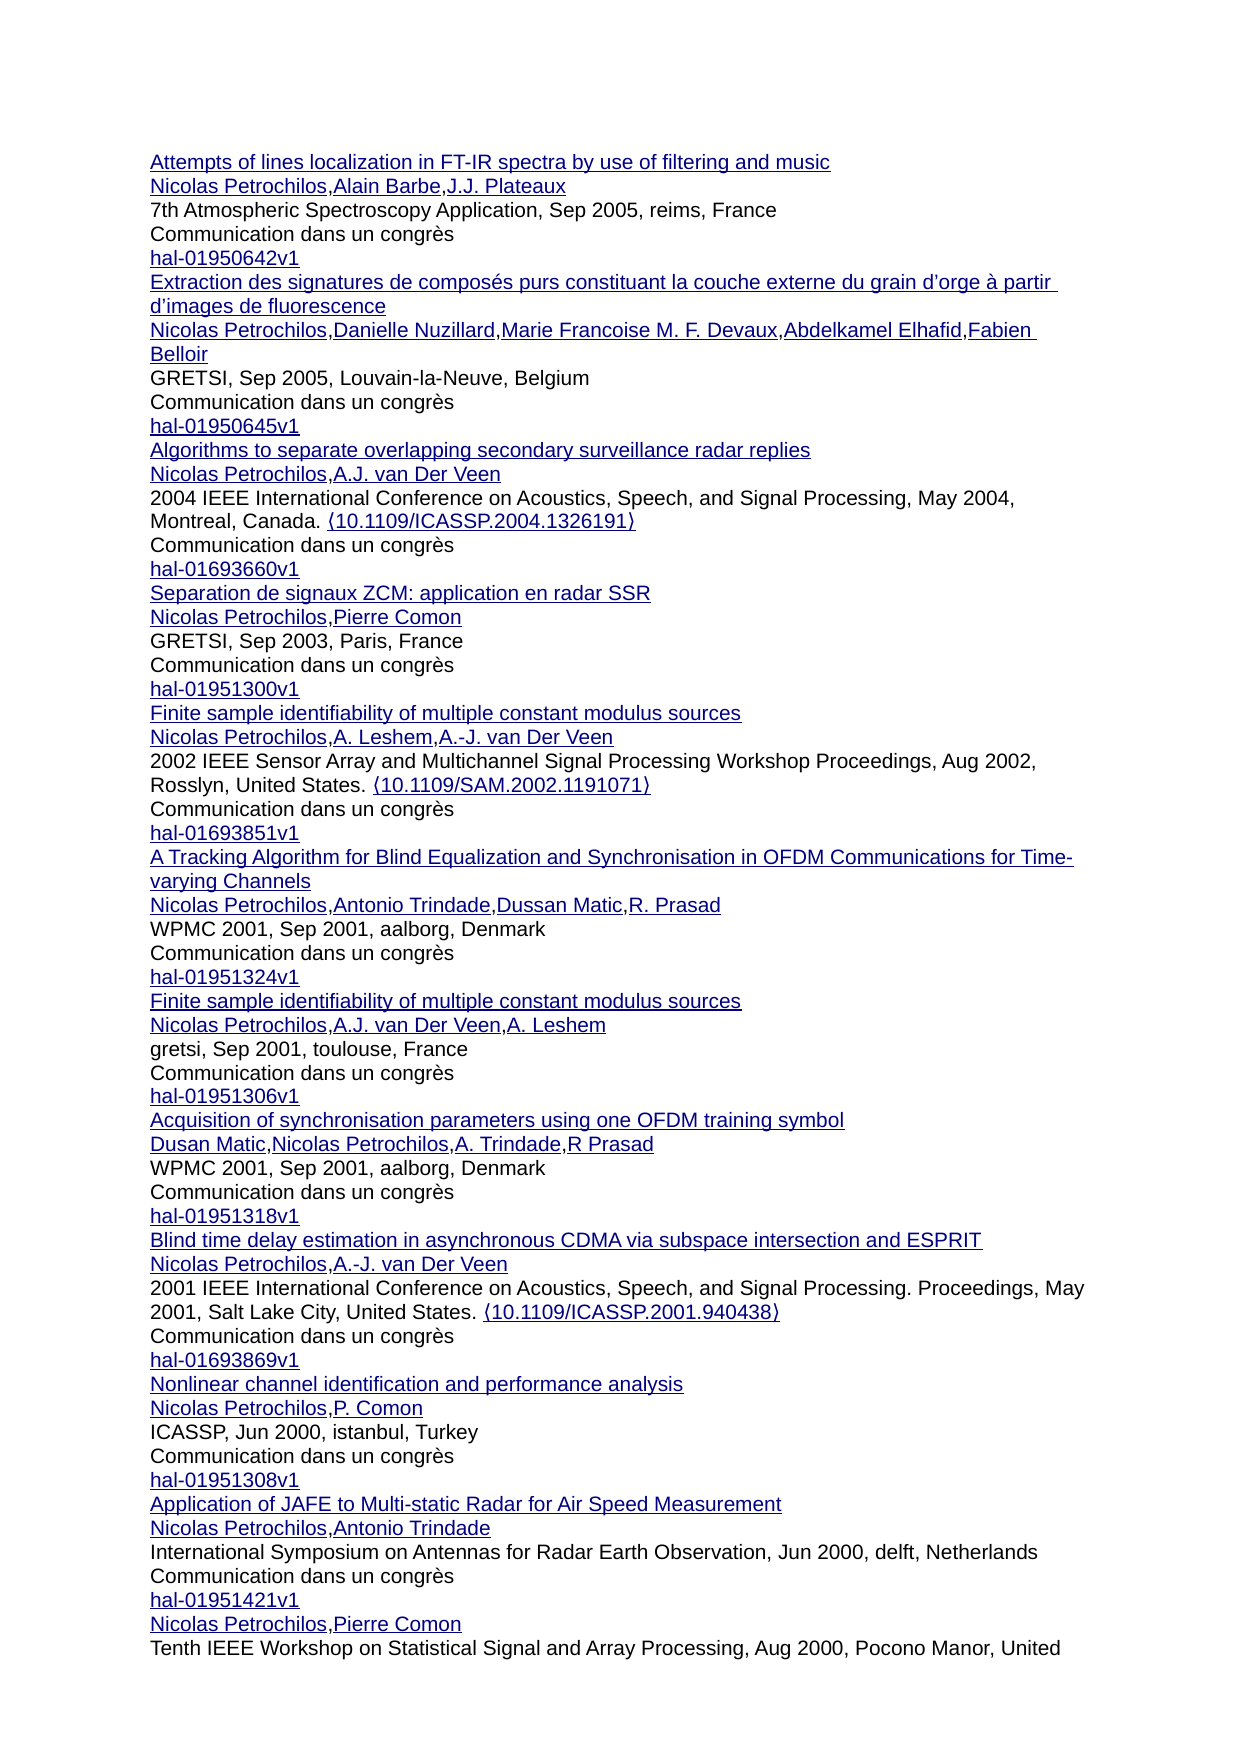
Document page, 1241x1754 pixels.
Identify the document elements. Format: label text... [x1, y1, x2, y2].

table_cell Separation de signaux ZCM: application en radar SSR Nicolas Petrochilos,Pierre Comon GRETSI, Sep 2003, Paris, France Communication dans un congrès hal-01951300v1 [150, 581, 1090, 701]
table_cell Application of JAFE to Multi-static Radar for Air Speed Measurement Nicolas Petrochilos,Antonio Trindade International Symposium on Antennas for Radar Earth Observation, Jun 2000, delft, Netherlands Communication dans un congrès hal-01951421v1 [150, 1492, 1090, 1611]
table_cell Finite sample identifiability of multiple constant modulus sources Nicolas Petrochilos,A. Leshem,A.-J. van Der Veen 2002 IEEE Sensor Array and Multichannel Signal Processing Workshop Proceedings, Aug 2002, Rosslyn, United States. ⟨10.1109/SAM.2002.1191071⟩ Communication dans un congrès hal-01693851v1 [150, 701, 1090, 845]
table_cell Algorithms to separate overlapping secondary surveillance radar replies Nicolas Petrochilos,A.J. van Der Veen 2004 IEEE International Conference on Acoustics, Speech, and Signal Processing, May 2004, Montreal, Canada. ⟨10.1109/ICASSP.2004.1326191⟩ Communication dans un congrès hal-01693660v1 [150, 438, 1090, 581]
table_cell Extraction des signatures de composés purs constituant la couche externe du grain d’orge à partir d’images de fluorescence Nicolas Petrochilos,Danielle Nuzillard,Marie Francoise M. F. Devaux,Abdelkamel Elhafid,Fabien Belloir GRETSI, Sep 2005, Louvain-la-Neuve, Belgium Communication dans un congrès hal-01950645v1 [150, 270, 1090, 437]
table_cell Blind time delay estimation in asynchronous CDMA via subspace intersection and ESPRIT Nicolas Petrochilos,A.-J. van Der Veen 2001 IEEE International Conference on Acoustics, Speech, and Signal Processing. Proceedings, May 2001, Salt Lake City, United States. ⟨10.1109/ICASSP.2001.940438⟩ Communication dans un congrès hal-01693869v1 [150, 1228, 1090, 1372]
table_cell Nonlinear channel identification and performance analysis Nicolas Petrochilos,P. Comon ICASSP, Jun 2000, istanbul, Turkey Communication dans un congrès hal-01951308v1 [150, 1372, 1090, 1492]
table_cell Finite sample identifiability of multiple constant modulus sources Nicolas Petrochilos,A.J. van Der Veen,A. Leshem gretsi, Sep 2001, toulouse, France Communication dans un congrès hal-01951306v1 [150, 989, 1090, 1108]
table_cell Acquisition of synchronisation parameters using one OFDM training symbol Dusan Matic,Nicolas Petrochilos,A. Trindade,R Prasad WPMC 2001, Sep 2001, aalborg, Denmark Communication dans un congrès hal-01951318v1 [150, 1108, 1090, 1228]
table_cell Blind identification of linear-quadratic channels with usual communication inputs Nicolas Petrochilos,Pierre Comon Tenth IEEE Workshop on Statistical Signal and Array Processing, Aug 2000, Pocono Manor, United States. ⟨10.1109/SSAP.2000.870107⟩ Communication dans un congrès hal-01693877v1 [150, 1611, 1090, 1659]
table_cell A Tracking Algorithm for Blind Equalization and Synchronisation in OFDM Communications for Time-varying Channels Nicolas Petrochilos,Antonio Trindade,Dussan Matic,R. Prasad WPMC 2001, Sep 2001, aalborg, Denmark Communication dans un congrès hal-01951324v1 [150, 845, 1090, 988]
table_cell Attempts of lines localization in FT-IR spectra by use of filtering and music Nicolas Petrochilos,Alain Barbe,J.J. Plateaux 7th Atmospheric Spectroscopy Application, Sep 2005, reims, France Communication dans un congrès hal-01950642v1 [150, 150, 1090, 270]
